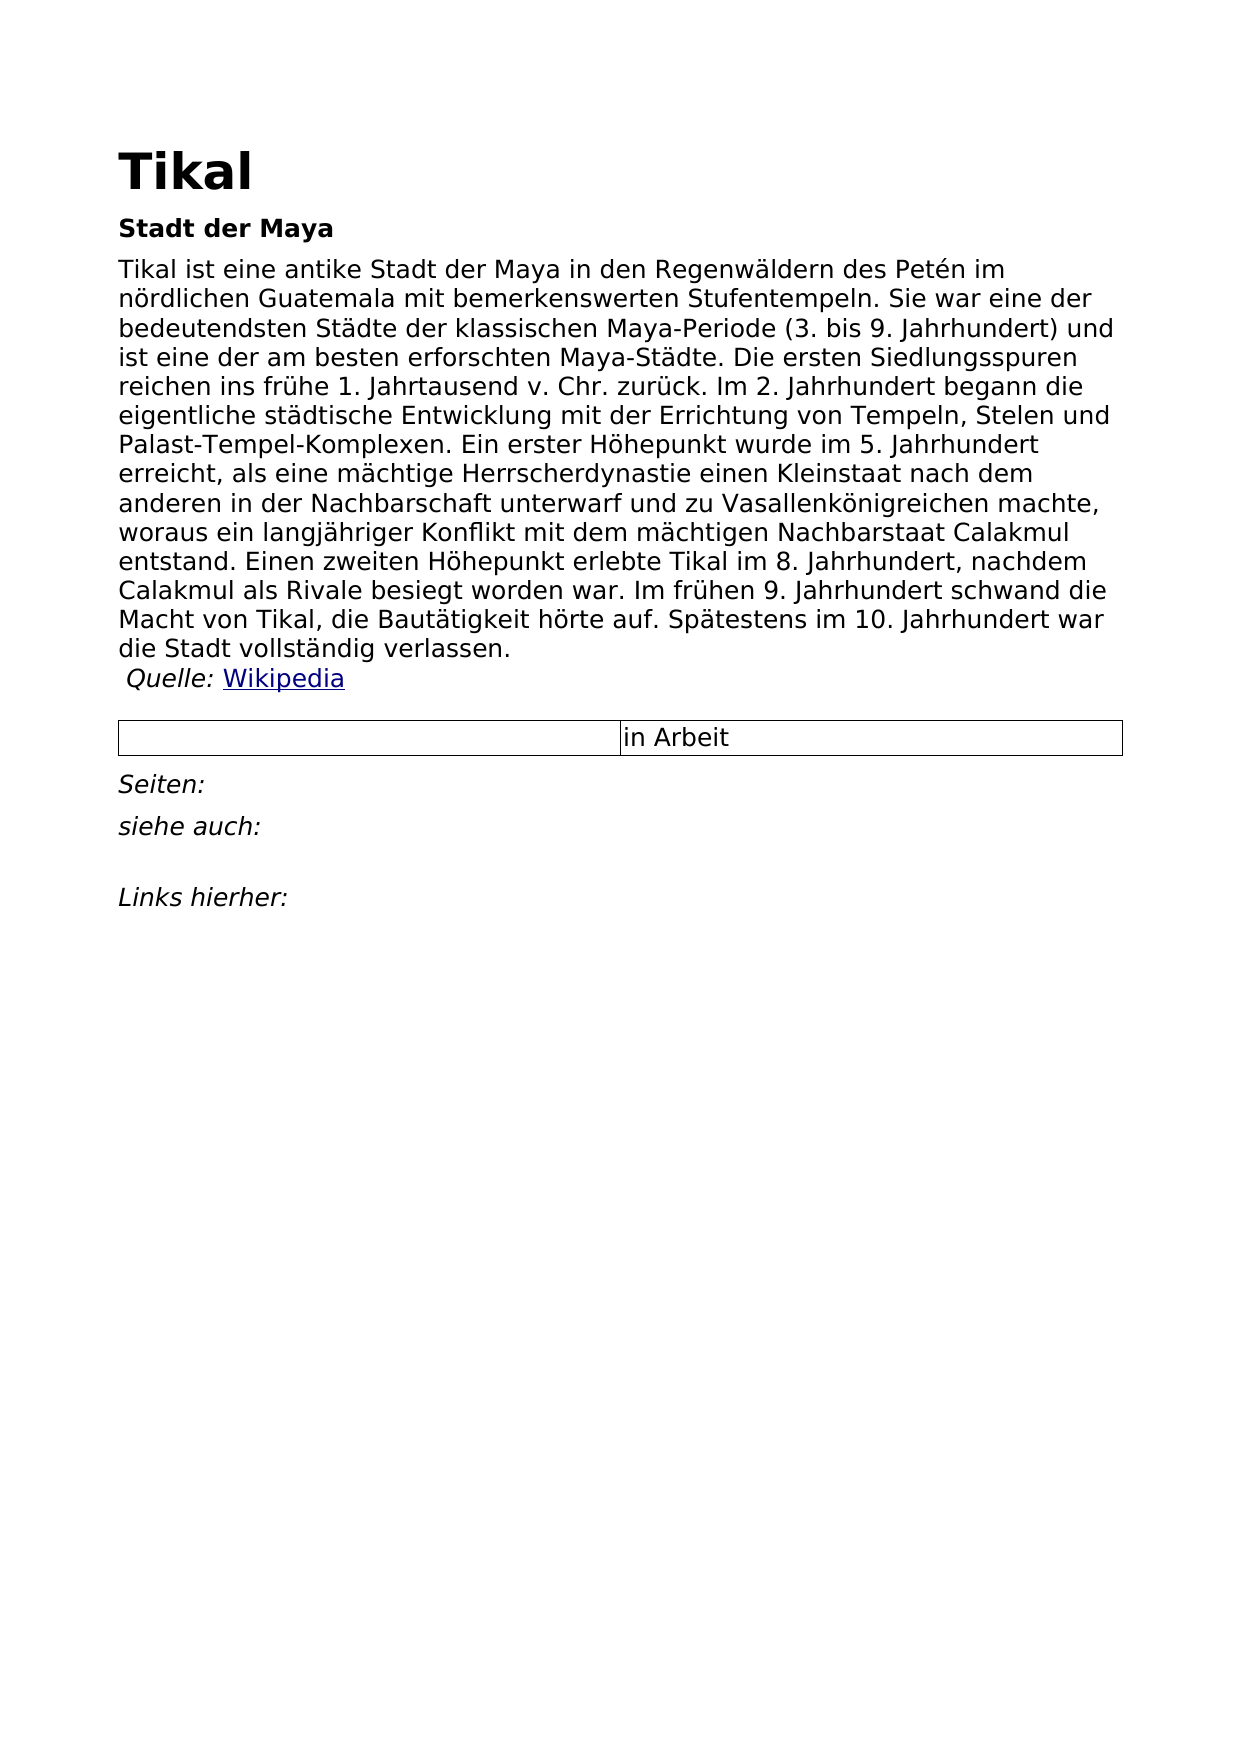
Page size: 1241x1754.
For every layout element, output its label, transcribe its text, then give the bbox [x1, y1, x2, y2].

table_header [119, 721, 620, 755]
subtitle Tikal [118, 143, 1122, 201]
table_header in Arbeit [621, 721, 1122, 755]
text Seiten: [118, 770, 1122, 799]
text Tikal ist eine antike Stadt der Maya in den Regenwäldern des Petén im nördlichen Guatemala mit bemerkenswerten Stufentempeln. Sie war eine der bedeutendsten Städte der klassischen Maya-Periode (3. bis 9. Jahrhundert) und ist eine der am besten erforschten Maya-Städte. Die ersten Siedlungsspuren reichen ins frühe 1. Jahrtausend v. Chr. zurück. Im 2. Jahrhundert begann die eigentliche städtische Entwicklung mit der Errichtung von Tempeln, Stelen und Palast-Tempel-Komplexen. Ein erster Höhepunkt wurde im 5. Jahrhundert erreicht, als eine mächtige Herrscherdynastie einen Kleinstaat nach dem anderen in der Nachbarschaft unterwarf und zu Vasallenkönigreichen machte, woraus ein langjähriger Konflikt mit dem mächtigen Nachbarstaat Calakmul entstand. Einen zweiten Höhepunkt erlebte Tikal im 8. Jahrhundert, nachdem Calakmul als Rivale besiegt worden war. Im frühen 9. Jahrhundert schwand die Macht von Tikal, die Bautätigkeit hörte auf. Spätestens im 10. Jahrhundert war die Stadt vollständig verlassen. Quelle: Wikipedia [118, 256, 1122, 693]
text siehe auch: [118, 812, 1122, 870]
text Links hierher: [118, 883, 1122, 912]
text Stadt der Maya [118, 214, 1122, 243]
